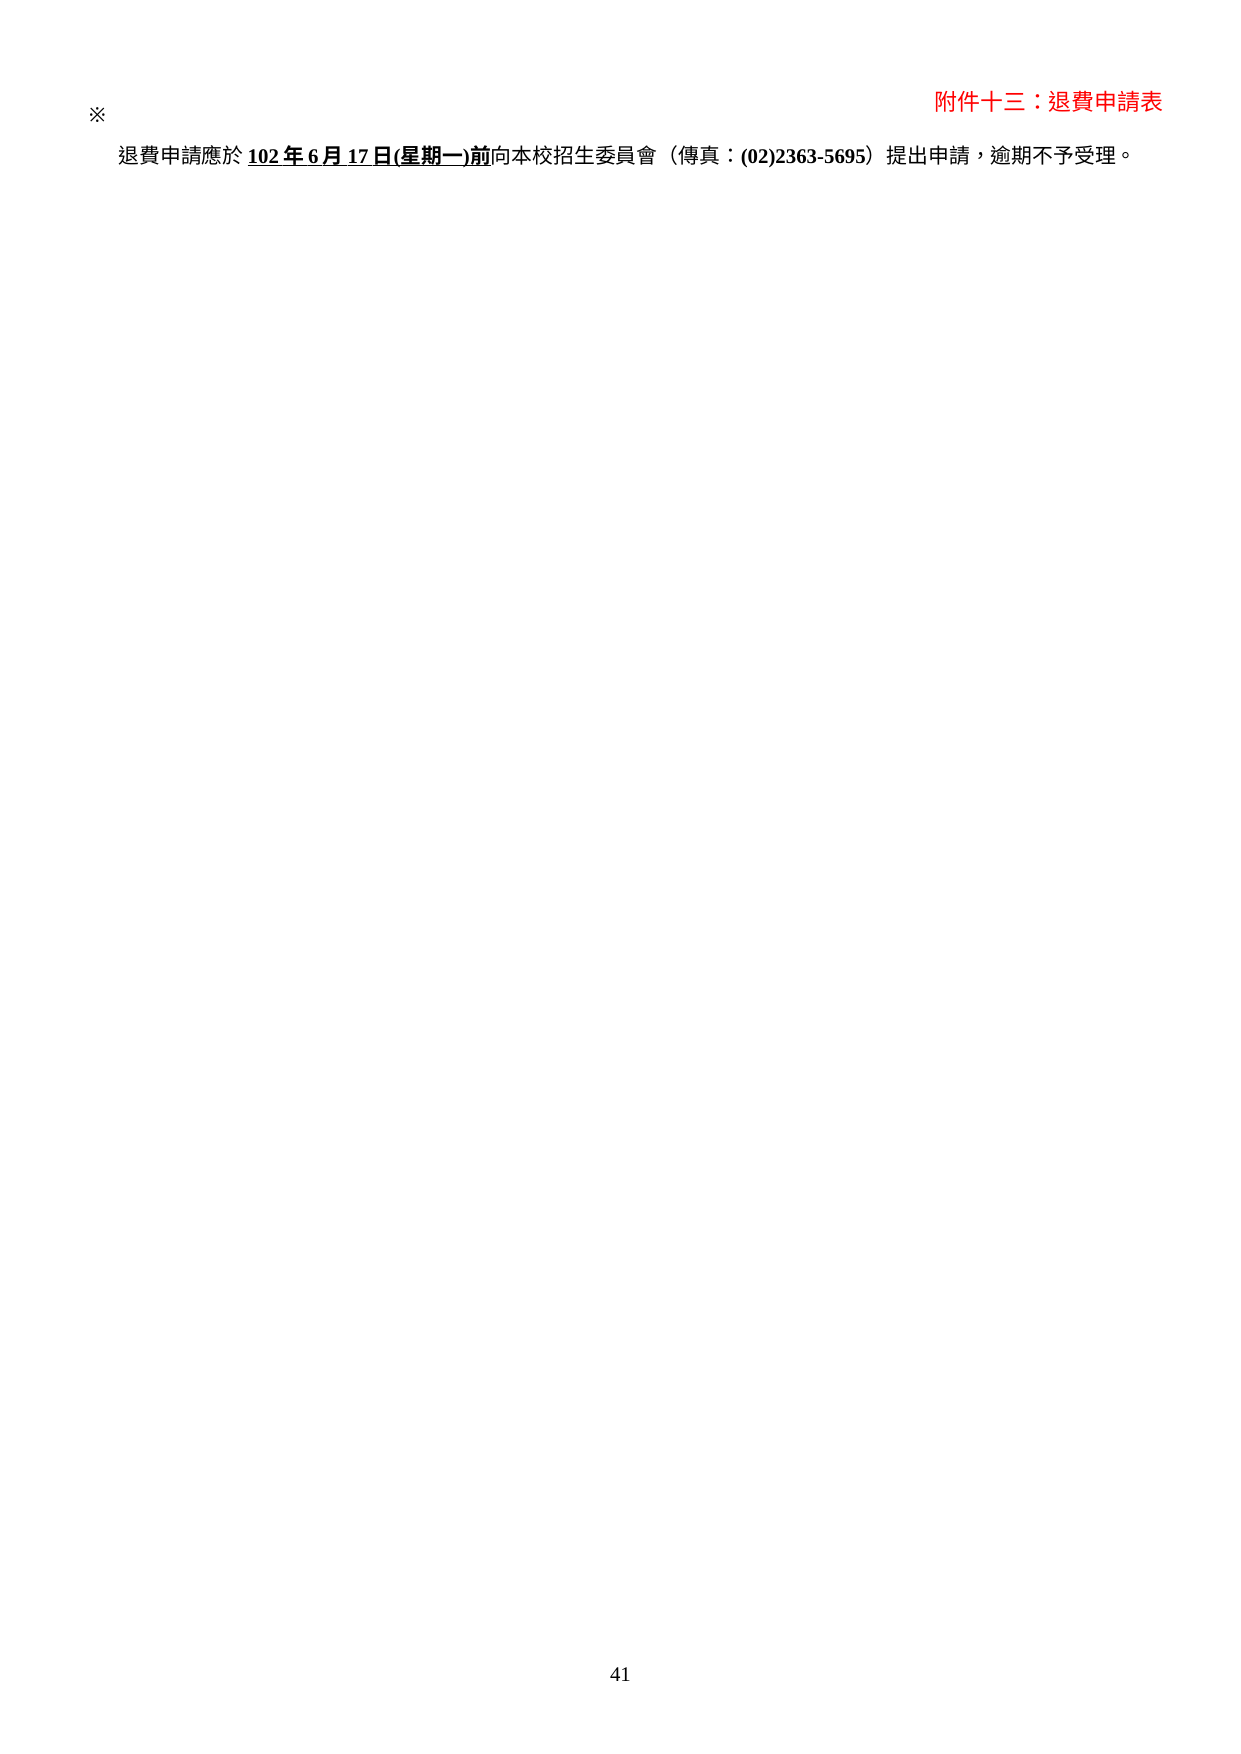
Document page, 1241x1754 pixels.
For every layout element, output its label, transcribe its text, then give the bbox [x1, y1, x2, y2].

text ※ 退費申請應於102年6月17日(星期一)前向本校招生委員會（傳真：(02)2363-5695）提出申請，逾期不予受理。 [89, 89, 1152, 172]
